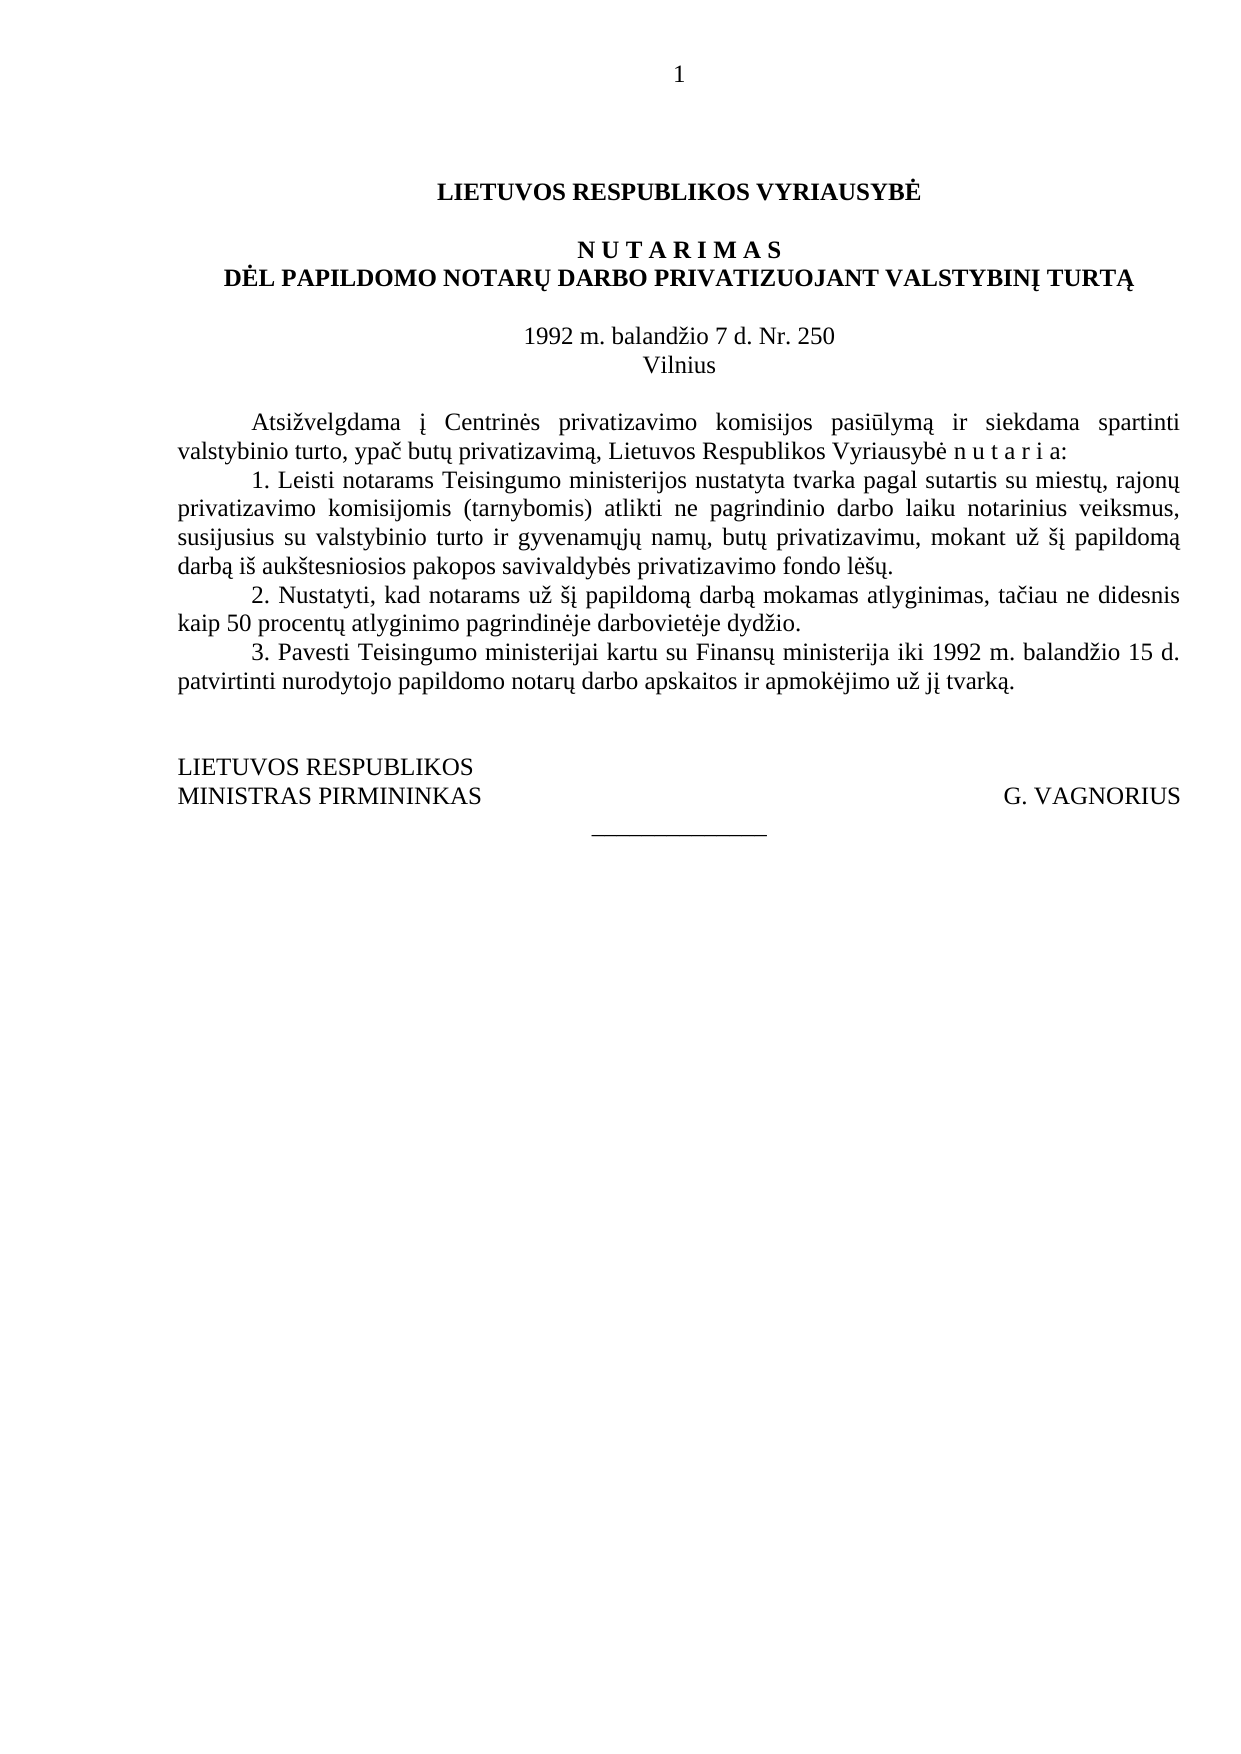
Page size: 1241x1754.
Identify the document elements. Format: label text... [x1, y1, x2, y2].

text 1992 m. balandžio 7 d. Nr. 250 [177, 321, 1181, 350]
text LIETUVOS RESPUBLIKOS VYRIAUSYBĖ [177, 177, 1181, 206]
text N U T A R I M A S [177, 235, 1181, 263]
text Atsižvelgdama į Centrinės privatizavimo komisijos pasiūlymą ir siekdama spartinti valstybinio turto, ypač butų privatizavimą, Lietuvos Respublikos Vyriausybė nutaria: [177, 407, 1181, 465]
text 3. Pavesti Teisingumo ministerijai kartu su Finansų ministerija iki 1992 m. balandžio 15 d. patvirtinti nurodytojo papildomo notarų darbo apskaitos ir apmokėjimo už jį tvarką. [177, 637, 1181, 695]
text 1. Leisti notarams Teisingumo ministerijos nustatyta tvarka pagal sutartis su miestų, rajonų privatizavimo komisijomis (tarnybomis) atlikti ne pagrindinio darbo laiku notarinius veiksmus, susijusius su valstybinio turto ir gyvenamųjų namų, butų privatizavimu, mokant už šį papildomą darbą iš aukštesniosios pakopos savivaldybės privatizavimo fondo lėšų. [177, 465, 1181, 580]
text ______________ [177, 810, 1181, 838]
text LIETUVOS RESPUBLIKOS [177, 752, 1181, 781]
text DĖL PAPILDOMO NOTARŲ DARBO PRIVATIZUOJANT VALSTYBINĮ TURTĄ [177, 263, 1181, 292]
text Vilnius [177, 350, 1181, 378]
text MINISTRAS PIRMININKAS G. VAGNORIUS [177, 781, 1181, 810]
text 2. Nustatyti, kad notarams už šį papildomą darbą mokamas atlyginimas, tačiau ne didesnis kaip 50 procentų atlyginimo pagrindinėje darbovietėje dydžio. [177, 580, 1181, 637]
